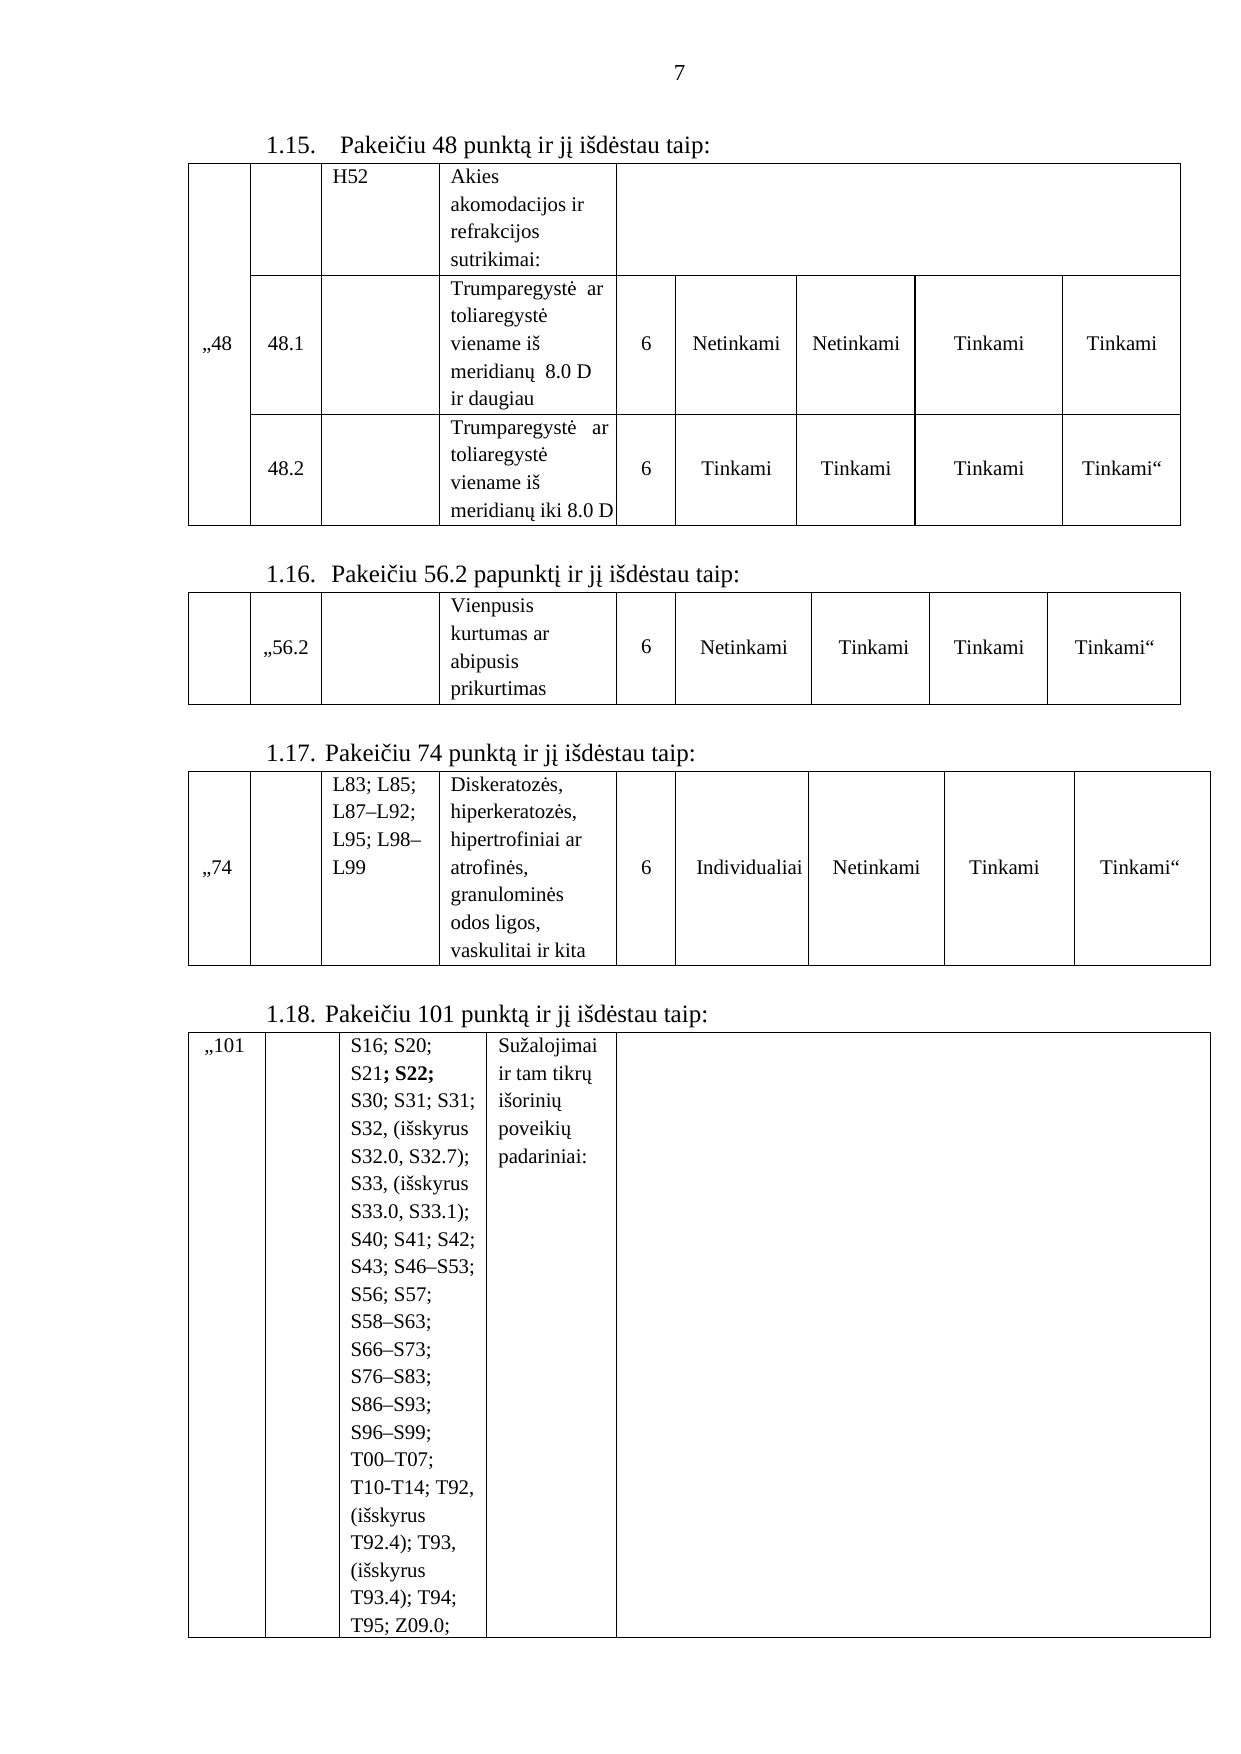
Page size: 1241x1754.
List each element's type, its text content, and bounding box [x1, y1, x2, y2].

table_cell Tinkami [1063, 276, 1180, 414]
text 1.18. Pakeičiu 101 punktą ir jį išdėstau taip: [177, 999, 1181, 1028]
table_header S16; S20; S21; S22; S30; S31; S31; S32, (išskyrus S32.0, S32.7); S33, (išskyrus S33.0, S33.1); S40; S41; S42; S43; S46–S53; S56; S57; S58–S63; S66–S73; S76–S83; S86–S93; S96–S99; T00–T07; T10-T14; T92, (išskyrus T92.4); T93, (išskyrus T93.4); T94; T95; Z09.0; [340, 1033, 486, 1637]
table_header [251, 772, 321, 965]
table_header Tinkami“ [1048, 593, 1180, 704]
table_cell 48.2 [251, 415, 321, 525]
table_header Tinkami [945, 772, 1074, 965]
table_cell Tinkami [676, 415, 796, 525]
table_header [266, 1033, 339, 1637]
table_header [617, 164, 1180, 275]
table_header Netinkami [809, 772, 944, 965]
table_header [617, 1033, 1210, 1637]
table_header „101 [189, 1033, 265, 1637]
table_cell 6 [617, 276, 675, 414]
table_cell Tinkami [916, 415, 1062, 525]
table_cell 48.1 [251, 276, 321, 414]
table_cell Trumparegystė ar toliaregystė viename iš meridianų 8.0 D ir daugiau [440, 276, 616, 414]
table_cell Tinkami“ [1063, 415, 1180, 525]
table_header Sužalojimai ir tam tikrų išorinių poveikių padariniai: [487, 1033, 616, 1637]
text 1.15. Pakeičiu 48 punktą ir jį išdėstau taip: [266, 130, 1181, 159]
table_header Akies akomodacijos ir refrakcijos sutrikimai: [440, 164, 616, 275]
table_header „56.2 [251, 593, 321, 704]
table_header Netinkami [676, 593, 811, 704]
table_header „48 [189, 164, 250, 525]
text 1.17. Pakeičiu 74 punktą ir jį išdėstau taip: [177, 738, 1181, 767]
table_cell Tinkami [916, 276, 1062, 414]
table_header [251, 164, 321, 275]
table_cell Netinkami [797, 276, 914, 414]
table_header Diskeratozės, hiperkeratozės, hipertrofiniai ar atrofinės, granulominės odos ligos, vaskulitai ir kita [440, 772, 616, 965]
table_header [189, 593, 250, 704]
text 1.16. Pakeičiu 56.2 papunktį ir jį išdėstau taip: [177, 559, 1181, 588]
table_cell [322, 276, 439, 414]
table_header H52 [322, 164, 439, 275]
table_header Tinkami [930, 593, 1047, 704]
table_header Tinkami [812, 593, 929, 704]
table_header „74 [189, 772, 250, 965]
table_header Vienpusis kurtumas ar abipusis prikurtimas [440, 593, 616, 704]
table_cell [322, 415, 439, 525]
table_cell Tinkami [797, 415, 914, 525]
table_header L83; L85; L87–L92; L95; L98–L99 [322, 772, 439, 965]
table_header 6 [617, 772, 675, 965]
table_cell Netinkami [676, 276, 796, 414]
table_header Individualiai [676, 772, 808, 965]
table_cell Trumparegystė ar toliaregystė viename iš meridianų iki 8.0 D [440, 415, 616, 525]
table_header 6 [617, 593, 675, 704]
table_cell 6 [617, 415, 675, 525]
table_header [322, 593, 439, 704]
table_header Tinkami“ [1075, 772, 1210, 965]
